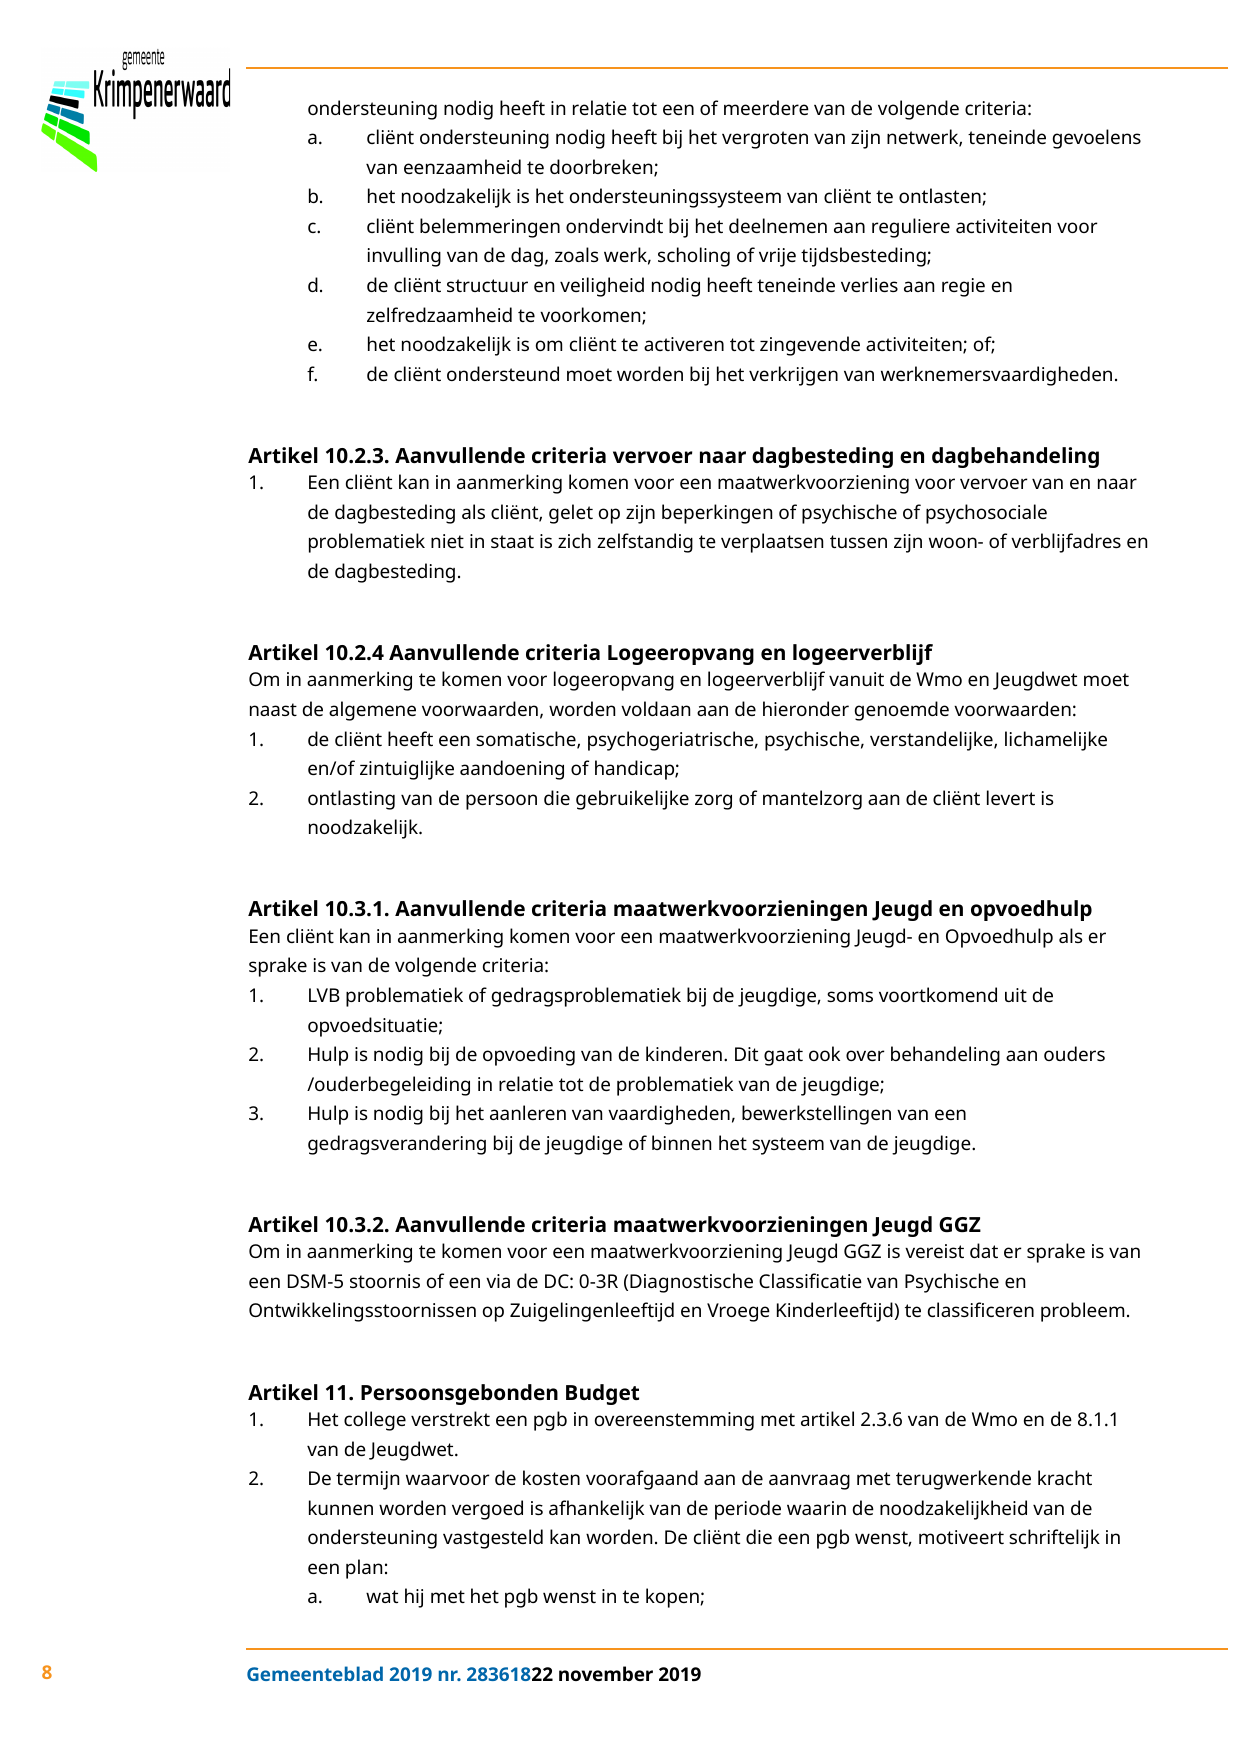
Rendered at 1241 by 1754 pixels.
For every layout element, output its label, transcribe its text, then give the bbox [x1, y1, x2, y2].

list Een cliënt kan in aanmerking komen voor een maatwerkvoorziening voor vervoer van en naar de dagbesteding als cliënt, gelet op zijn beperkingen of psychische of psychosociale problematiek niet in staat is zich zelfstandig te verplaatsen tussen zijn woon- of verblijfadres en de dagbesteding. [248, 469, 1152, 584]
list het noodzakelijk is het ondersteuningssysteem van cliënt te ontlasten; [307, 183, 1152, 209]
list de cliënt structuur en veiligheid nodig heeft teneinde verlies aan regie en zelfredzaamheid te voorkomen; [307, 272, 1152, 328]
list Hulp is nodig bij het aanleren van vaardigheden, bewerkstellingen van een gedragsverandering bij de jeugdige of binnen het systeem van de jeugdige. [248, 1101, 1152, 1156]
list Het college verstrekt een pgb in overeenstemming met artikel 2.3.6 van de Wmo en de 8.1.1 van de Jeugdwet. [248, 1406, 1152, 1461]
text Artikel 10.2.4 Aanvullende criteria Logeeropvang en logeerverblijf [248, 638, 1152, 667]
text Artikel 10.2.3. Aanvullende criteria vervoer naar dagbesteding en dagbehandeling [248, 441, 1152, 469]
list cliënt ondersteuning nodig heeft bij het vergroten van zijn netwerk, teneinde gevoelens van eenzaamheid te doorbreken; [307, 124, 1152, 180]
list wat hij met het pgb wenst in te kopen; [307, 1584, 1152, 1609]
text Artikel 11. Persoonsgebonden Budget [248, 1378, 1152, 1406]
list de cliënt ondersteund moet worden bij het verkrijgen van werknemersvaardigheden. [307, 361, 1152, 387]
list het noodzakelijk is om cliënt te activeren tot zingevende activiteiten; of; [307, 331, 1152, 357]
list Hulp is nodig bij de opvoeding van de kinderen. Dit gaat ook over behandeling aan ouders /ouderbegeleiding in relatie tot de problematiek van de jeugdige; [248, 1041, 1152, 1097]
text Artikel 10.3.2. Aanvullende criteria maatwerkvoorzieningen Jeugd GGZ [248, 1210, 1152, 1238]
list cliënt belemmeringen ondervindt bij het deelnemen aan reguliere activiteiten voor invulling van de dag, zoals werk, scholing of vrije tijdsbesteding; [307, 213, 1152, 268]
list ondersteuning nodig heeft in relatie tot een of meerdere van de volgende criteria: [248, 95, 1152, 121]
text Artikel 10.3.1. Aanvullende criteria maatwerkvoorzieningen Jeugd en opvoedhulp [248, 894, 1152, 923]
text Om in aanmerking te komen voor een maatwerkvoorziening Jeugd GGZ is vereist dat er sprake is van een DSM-5 stoornis of een via de DC: 0-3R (Diagnostische Classificatie van Psychische en Ontwikkelingsstoornissen op Zuigelingenleeftijd en Vroege Kinderleeftijd) te classificeren probleem. [248, 1238, 1152, 1323]
list De termijn waarvoor de kosten voorafgaand aan de aanvraag met terugwerkende kracht kunnen worden vergoed is afhankelijk van de periode waarin de noodzakelijkheid van de ondersteuning vastgesteld kan worden. De cliënt die een pgb wenst, motiveert schriftelijk in een plan: [248, 1465, 1152, 1580]
list ontlasting van de persoon die gebruikelijke zorg of mantelzorg aan de cliënt levert is noodzakelijk. [248, 785, 1152, 840]
list LVB problematiek of gedragsproblematiek bij de jeugdige, soms voortkomend uit de opvoedsituatie; [248, 982, 1152, 1037]
picture [41, 47, 231, 172]
list de cliënt heeft een somatische, psychogeriatrische, psychische, verstandelijke, lichamelijke en/of zintuiglijke aandoening of handicap; [248, 726, 1152, 781]
text Om in aanmerking te komen voor logeeropvang en logeerverblijf vanuit de Wmo en Jeugdwet moet naast de algemene voorwaarden, worden voldaan aan de hieronder genoemde voorwaarden: [248, 667, 1152, 722]
text Een cliënt kan in aanmerking komen voor een maatwerkvoorziening Jeugd- en Opvoedhulp als er sprake is van de volgende criteria: [248, 923, 1152, 978]
